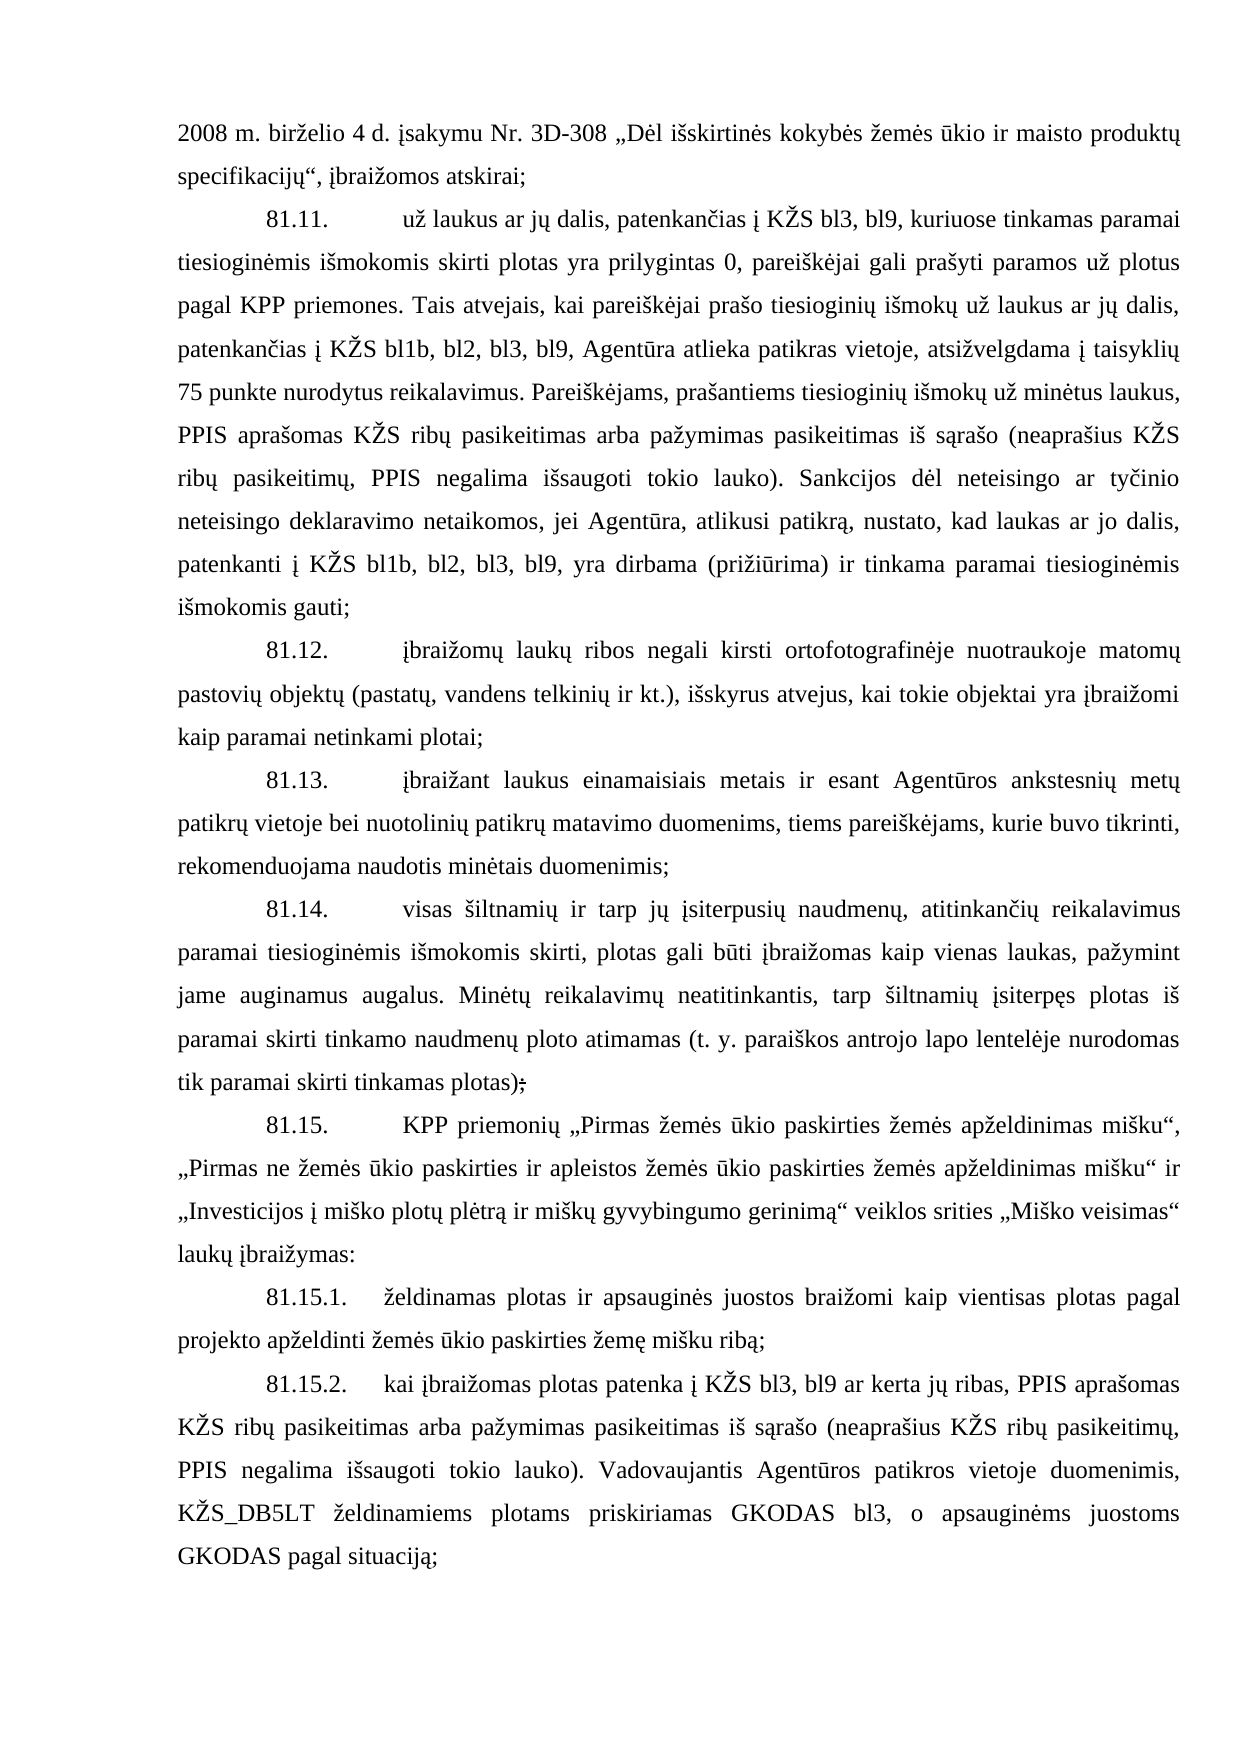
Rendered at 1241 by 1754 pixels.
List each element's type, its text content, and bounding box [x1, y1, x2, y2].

text 81.13. įbraižant laukus einamaisiais metais ir esant Agentūros ankstesnių metų patikrų vietoje bei nuotolinių patikrų matavimo duomenims, tiems pareiškėjams, kurie buvo tikrinti, rekomenduojama naudotis minėtais duomenimis; [177, 765, 1181, 880]
text 81.15. KPP priemonių „Pirmas žemės ūkio paskirties žemės apželdinimas mišku“, „Pirmas ne žemės ūkio paskirties ir apleistos žemės ūkio paskirties žemės apželdinimas mišku“ ir „Investicijos į miško plotų plėtrą ir miškų gyvybingumo gerinimą“ veiklos srities „Miško veisimas“ laukų įbraižymas: [177, 1110, 1181, 1268]
text 81.12. įbraižomų laukų ribos negali kirsti ortofotografinėje nuotraukoje matomų pastovių objektų (pastatų, vandens telkinių ir kt.), išskyrus atvejus, kai tokie objektai yra įbraižomi kaip paramai netinkami plotai; [177, 636, 1181, 751]
text 2008 m. birželio 4 d. įsakymu Nr. 3D-308 „Dėl išskirtinės kokybės žemės ūkio ir maisto produktų specifikacijų“, įbraižomos atskirai; [177, 118, 1181, 190]
text 81.15.1. želdinamas plotas ir apsauginės juostos braižomi kaip vientisas plotas pagal projekto apželdinti žemės ūkio paskirties žemę mišku ribą; [177, 1282, 1181, 1354]
text 81.11. už laukus ar jų dalis, patenkančias į KŽS bl3, bl9, kuriuose tinkamas paramai tiesioginėmis išmokomis skirti plotas yra prilygintas 0, pareiškėjai gali prašyti paramos už plotus pagal KPP priemones. Tais atvejais, kai pareiškėjai prašo tiesioginių išmokų už laukus ar jų dalis, patenkančias į KŽS bl1b, bl2, bl3, bl9, Agentūra atlieka patikras vietoje, atsižvelgdama į taisyklių 75 punkte nurodytus reikalavimus. Pareiškėjams, prašantiems tiesioginių išmokų už minėtus laukus, PPIS aprašomas KŽS ribų pasikeitimas arba pažymimas pasikeitimas iš sąrašo (neaprašius KŽS ribų pasikeitimų, PPIS negalima išsaugoti tokio lauko). Sankcijos dėl neteisingo ar tyčinio neteisingo deklaravimo netaikomos, jei Agentūra, atlikusi patikrą, nustato, kad laukas ar jo dalis, patenkanti į KŽS bl1b, bl2, bl3, bl9, yra dirbama (prižiūrima) ir tinkama paramai tiesioginėmis išmokomis gauti; [177, 204, 1181, 621]
text 81.14. visas šiltnamių ir tarp jų įsiterpusių naudmenų, atitinkančių reikalavimus paramai tiesioginėmis išmokomis skirti, plotas gali būti įbraižomas kaip vienas laukas, pažymint jame auginamus augalus. Minėtų reikalavimų neatitinkantis, tarp šiltnamių įsiterpęs plotas iš paramai skirti tinkamo naudmenų ploto atimamas (t. y. paraiškos antrojo lapo lentelėje nurodomas tik paramai skirti tinkamas plotas); [177, 894, 1181, 1096]
text 81.15.2. kai įbraižomas plotas patenka į KŽS bl3, bl9 ar kerta jų ribas, PPIS aprašomas KŽS ribų pasikeitimas arba pažymimas pasikeitimas iš sąrašo (neaprašius KŽS ribų pasikeitimų, PPIS negalima išsaugoti tokio lauko). Vadovaujantis Agentūros patikros vietoje duomenimis, KŽS_DB5LT želdinamiems plotams priskiriamas GKODAS bl3, o apsauginėms juostoms GKODAS pagal situaciją; [177, 1369, 1181, 1570]
